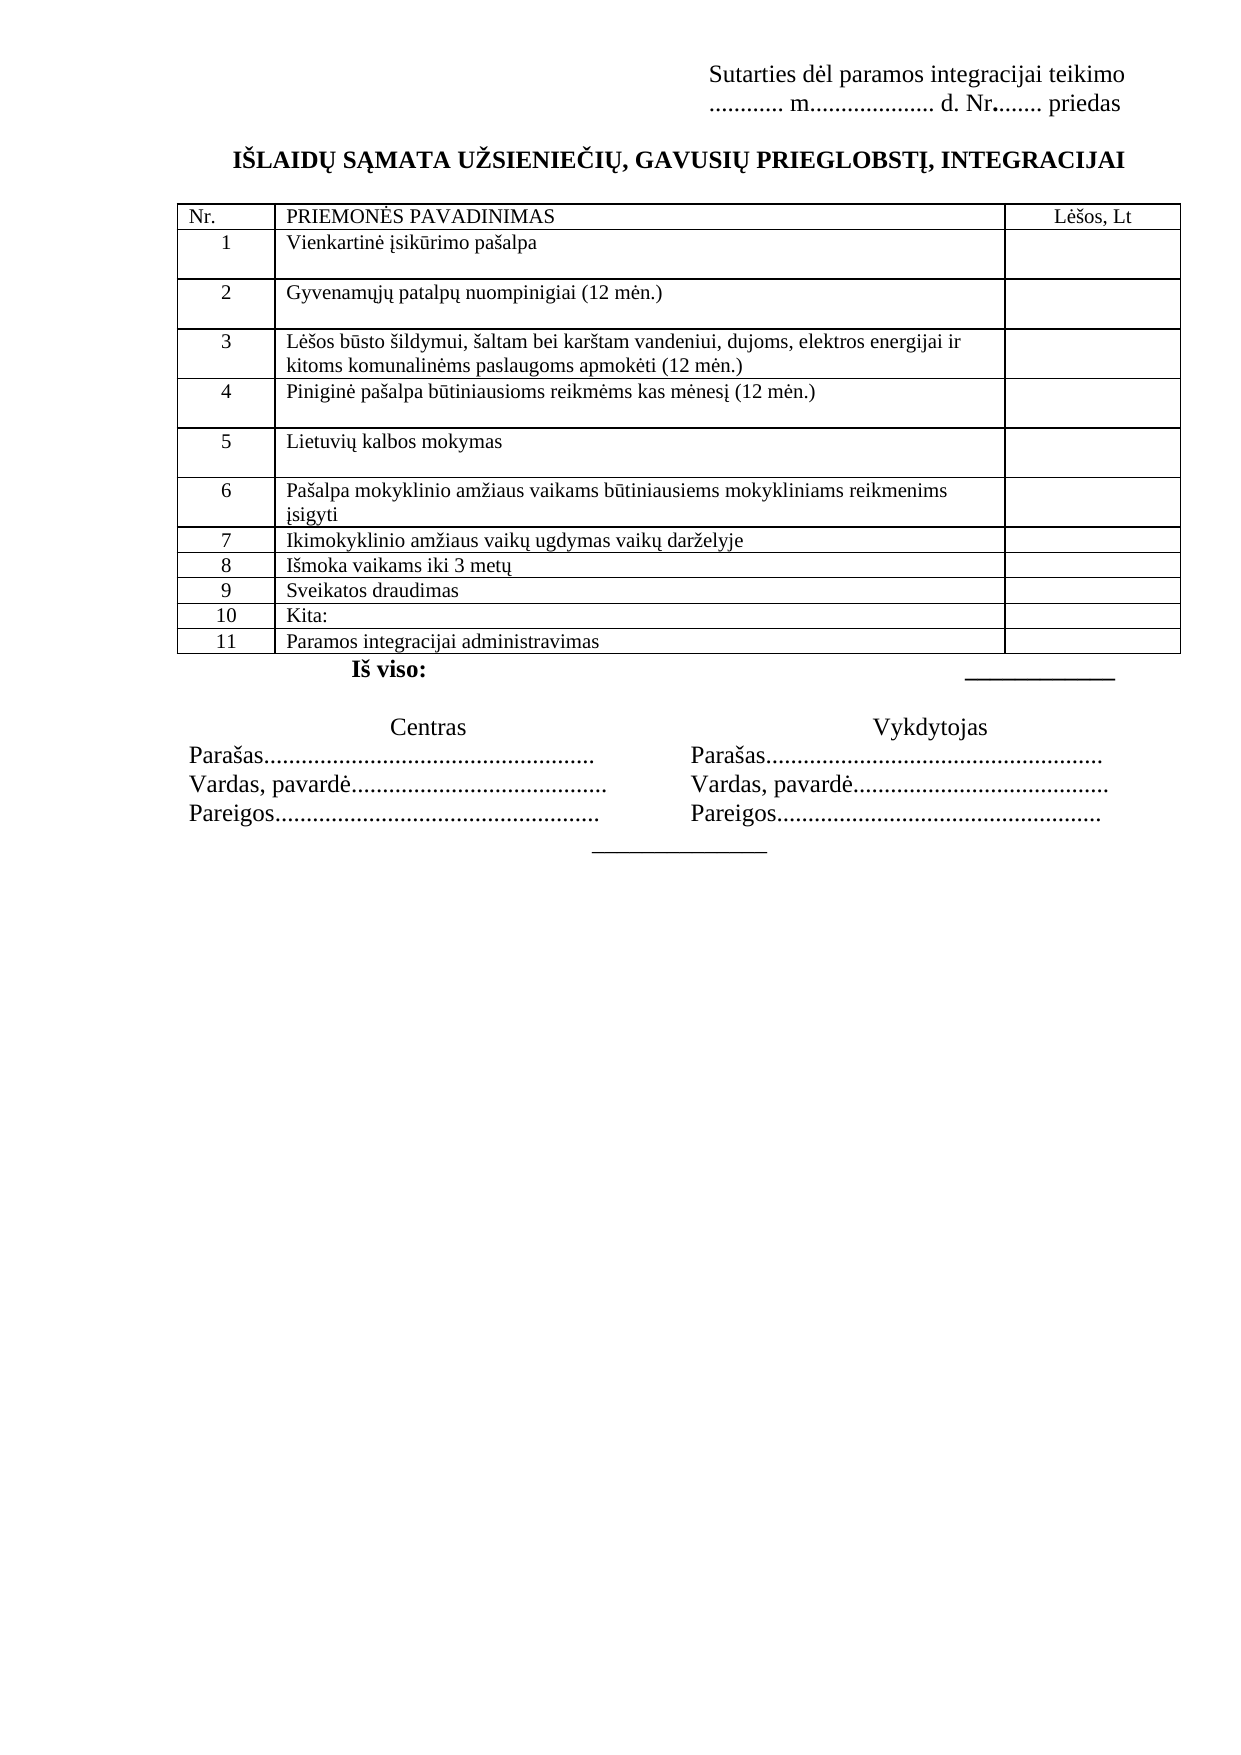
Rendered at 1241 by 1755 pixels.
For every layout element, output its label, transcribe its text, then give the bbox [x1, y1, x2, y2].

table_header Centras [177, 712, 679, 740]
text ............ m.................... d. Nr........ priedas [177, 88, 1181, 117]
table_cell Lėšos būsto šildymui, šaltam bei karštam vandeniui, dujoms, elektros energijai ir kitoms komunalinėms paslaugoms apmokėti (12 mėn.) [276, 330, 1004, 377]
table_cell Pareigos.................................................... [679, 798, 1181, 827]
table_cell [1006, 578, 1180, 602]
table_cell 10 [178, 604, 274, 627]
text IŠLAIDŲ SĄMATA UŽSIENIEČIŲ, GAVUSIŲ PRIEGLOBSTĮ, INTEGRACIJAI [177, 145, 1181, 174]
table_cell Vienkartinė įsikūrimo pašalpa [276, 230, 1004, 278]
table_cell [1006, 604, 1180, 627]
table_cell [1006, 230, 1180, 278]
table_cell 1 [178, 230, 274, 278]
table_cell Pareigos.................................................... [177, 798, 679, 827]
table_cell Sveikatos draudimas [276, 578, 1004, 602]
table_header PRIEMONĖS PAVADINIMAS [276, 205, 1004, 228]
table_cell [1006, 629, 1180, 653]
table_cell Paramos integracijai administravimas [276, 629, 1004, 653]
table_cell 6 [178, 478, 274, 526]
table_cell Kita: [276, 604, 1004, 627]
table_cell Parašas...................................................... [679, 740, 1181, 769]
table_header Nr. [178, 205, 274, 228]
table_cell 9 [178, 578, 274, 602]
table_header Vykdytojas [679, 712, 1181, 740]
table_cell 5 [178, 429, 274, 477]
table_cell [1006, 379, 1180, 427]
text Iš viso: ____________ [277, 654, 1181, 683]
table_cell Ikimokyklinio amžiaus vaikų ugdymas vaikų darželyje [276, 528, 1004, 552]
table_cell 8 [178, 553, 274, 577]
table_cell [1006, 478, 1180, 526]
table_cell Gyvenamųjų patalpų nuompinigiai (12 mėn.) [276, 280, 1004, 328]
table_cell Vardas, pavardė......................................... [679, 769, 1181, 798]
text Sutarties dėl paramos integracijai teikimo [709, 59, 1181, 88]
table_cell Išmoka vaikams iki 3 metų [276, 553, 1004, 577]
table_cell [1006, 553, 1180, 577]
table_cell [1006, 280, 1180, 328]
table_cell 4 [178, 379, 274, 427]
text ______________ [177, 827, 1181, 855]
table_cell 11 [178, 629, 274, 653]
table_cell Piniginė pašalpa būtiniausioms reikmėms kas mėnesį (12 mėn.) [276, 379, 1004, 427]
table_cell 2 [178, 280, 274, 328]
table_cell Lietuvių kalbos mokymas [276, 429, 1004, 477]
table_cell [1006, 429, 1180, 477]
table_cell Parašas..................................................... [177, 740, 679, 769]
table_header Lėšos, Lt [1006, 205, 1180, 228]
table_cell Pašalpa mokyklinio amžiaus vaikams būtiniausiems mokykliniams reikmenims įsigyti [276, 478, 1004, 526]
table_cell 3 [178, 330, 274, 377]
table_cell [1006, 330, 1180, 377]
table_cell Vardas, pavardė......................................... [177, 769, 679, 798]
table_cell [1006, 528, 1180, 552]
table_cell 7 [178, 528, 274, 552]
